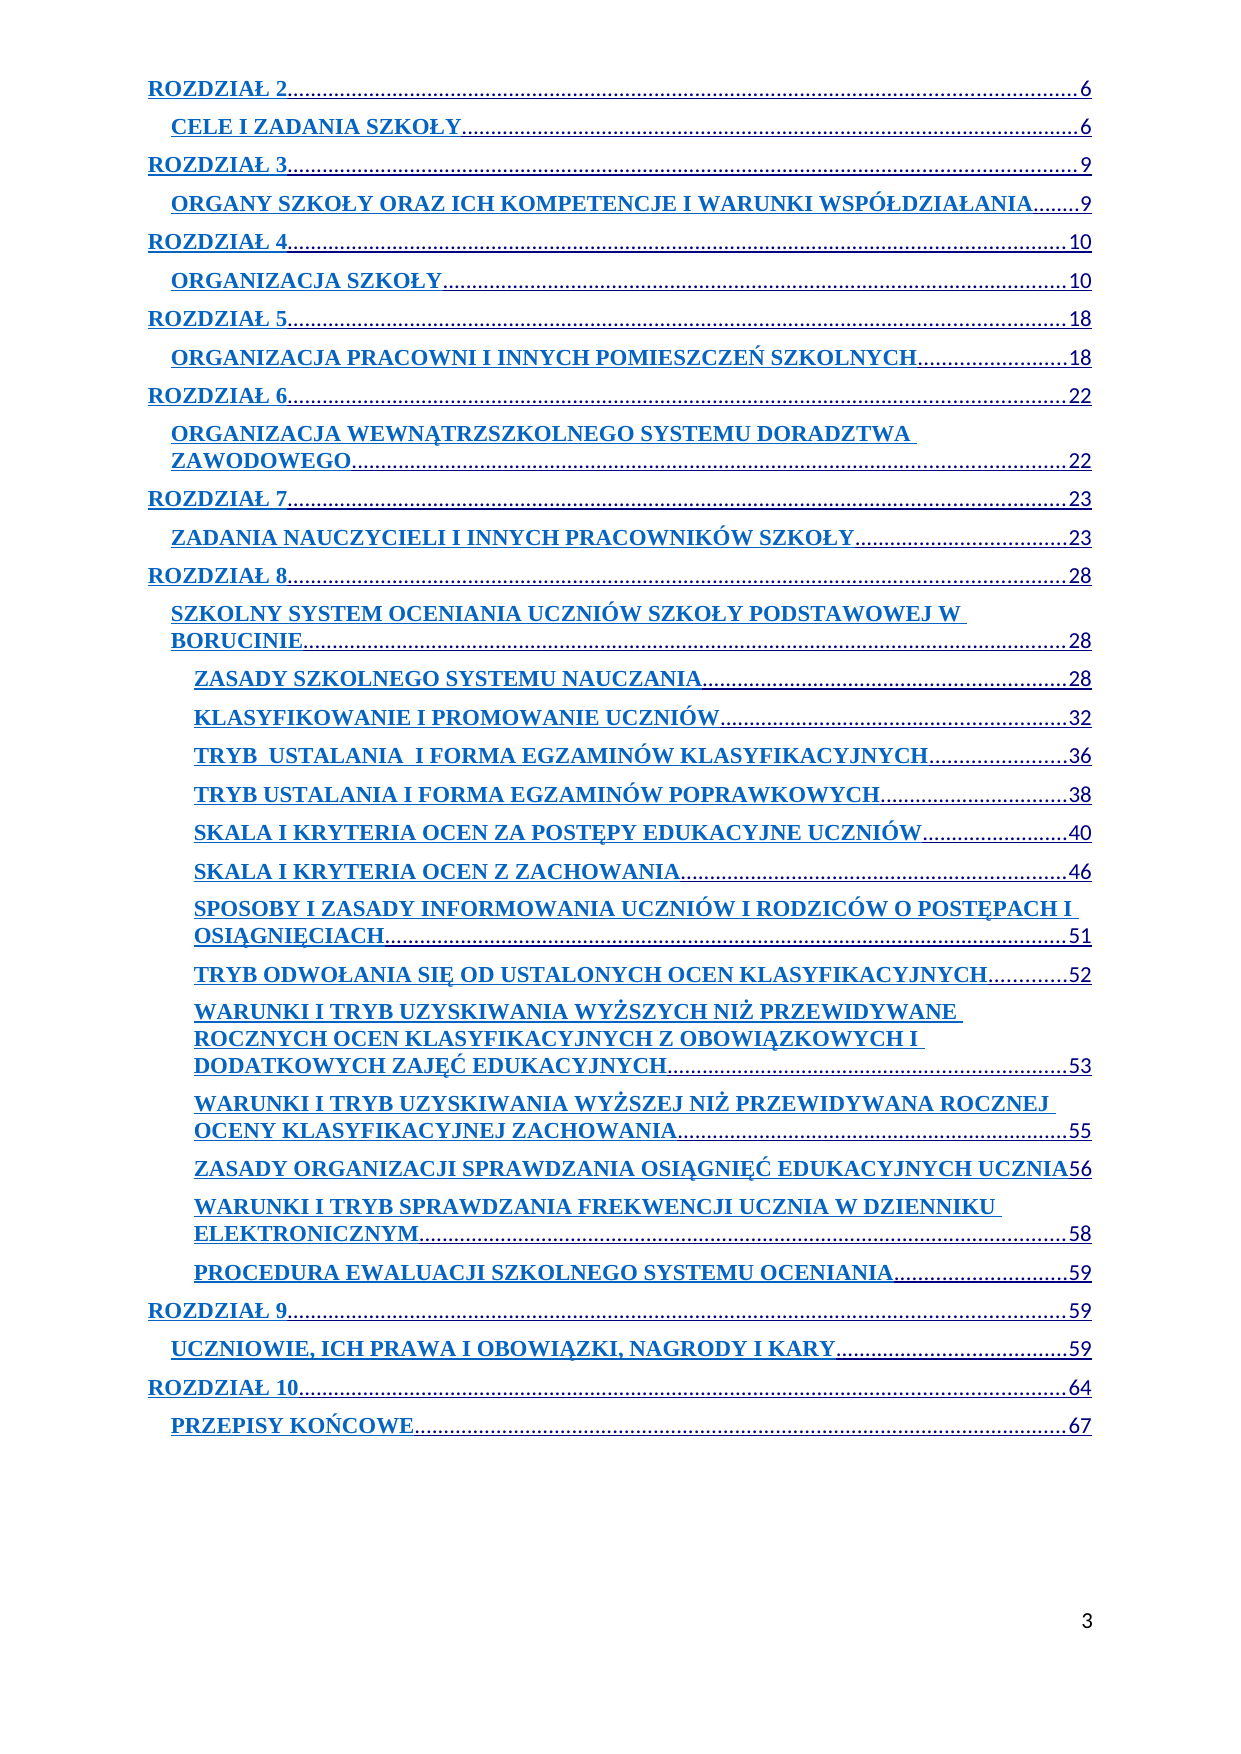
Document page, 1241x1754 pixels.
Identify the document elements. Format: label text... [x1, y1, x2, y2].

text SKALA I KRYTERIA OCEN ZA POSTĘPY EDUKACYJNE UCZNIÓW 40 [193, 818, 1093, 846]
text ROZDZIAŁ 6 22 [148, 381, 1093, 409]
text ROZDZIAŁ 10 64 [148, 1373, 1093, 1401]
text SPOSOBY I ZASADY INFORMOWANIA UCZNIÓW I RODZICÓW O POSTĘPACH I OSIĄGNIĘCIACH 51 [193, 895, 1093, 949]
text ZADANIA NAUCZYCIELI I INNYCH PRACOWNIKÓW SZKOŁY 23 [171, 523, 1093, 551]
text TRYB USTALANIA I FORMA EGZAMINÓW KLASYFIKACYJNYCH 36 [193, 741, 1093, 769]
text PROCEDURA EWALUACJI SZKOLNEGO SYSTEMU OCENIANIA 59 [193, 1258, 1093, 1286]
text CELE I ZADANIA SZKOŁY 6 [171, 112, 1093, 140]
text WARUNKI I TRYB UZYSKIWANIA WYŻSZEJ NIŻ PRZEWIDYWANA ROCZNEJ OCENY KLASYFIKACYJNEJ ZACHOWANIA 55 [193, 1089, 1093, 1144]
text ZASADY ORGANIZACJI SPRAWDZANIA OSIĄGNIĘĆ EDUKACYJNYCH UCZNIA 56 [193, 1154, 1093, 1182]
text ROZDZIAŁ 7 23 [148, 484, 1093, 512]
text ORGANIZACJA SZKOŁY 10 [171, 266, 1093, 294]
text SKALA I KRYTERIA OCEN Z ZACHOWANIA 46 [193, 857, 1093, 885]
text ROZDZIAŁ 3 9 [148, 151, 1093, 179]
text ORGANIZACJA PRACOWNI I INNYCH POMIESZCZEŃ SZKOLNYCH 18 [171, 343, 1093, 371]
text ROZDZIAŁ 9 59 [148, 1296, 1093, 1324]
text SZKOLNY SYSTEM OCENIANIA UCZNIÓW SZKOŁY PODSTAWOWEJ W BORUCINIE 28 [171, 600, 1093, 654]
text UCZNIOWIE, ICH PRAWA I OBOWIĄZKI, NAGRODY I KARY 59 [171, 1334, 1093, 1362]
text TRYB USTALANIA I FORMA EGZAMINÓW POPRAWKOWYCH 38 [193, 780, 1093, 808]
text WARUNKI I TRYB SPRAWDZANIA FREKWENCJI UCZNIA W DZIENNIKU ELEKTRONICZNYM 58 [193, 1193, 1093, 1247]
text ORGANY SZKOŁY ORAZ ICH KOMPETENCJE I WARUNKI WSPÓŁDZIAŁANIA 9 [171, 189, 1093, 217]
text ZASADY SZKOLNEGO SYSTEMU NAUCZANIA 28 [193, 664, 1093, 693]
text ORGANIZACJA WEWNĄTRZSZKOLNEGO SYSTEMU DORADZTWA ZAWODOWEGO 22 [171, 420, 1093, 474]
text PRZEPISY KOŃCOWE 67 [171, 1411, 1093, 1439]
text ROZDZIAŁ 2 6 [148, 74, 1093, 102]
text ROZDZIAŁ 5 18 [148, 304, 1093, 332]
text TRYB ODWOŁANIA SIĘ OD USTALONYCH OCEN KLASYFIKACYJNYCH 52 [193, 960, 1093, 988]
text ROZDZIAŁ 8 28 [148, 561, 1093, 589]
text ROZDZIAŁ 4 10 [148, 227, 1093, 256]
text KLASYFIKOWANIE I PROMOWANIE UCZNIÓW 32 [193, 703, 1093, 731]
text WARUNKI I TRYB UZYSKIWANIA WYŻSZYCH NIŻ PRZEWIDYWANE ROCZNYCH OCEN KLASYFIKACYJNYCH Z OBOWIĄZKOWYCH I DODATKOWYCH ZAJĘĆ EDUKACYJNYCH 53 [193, 998, 1093, 1079]
